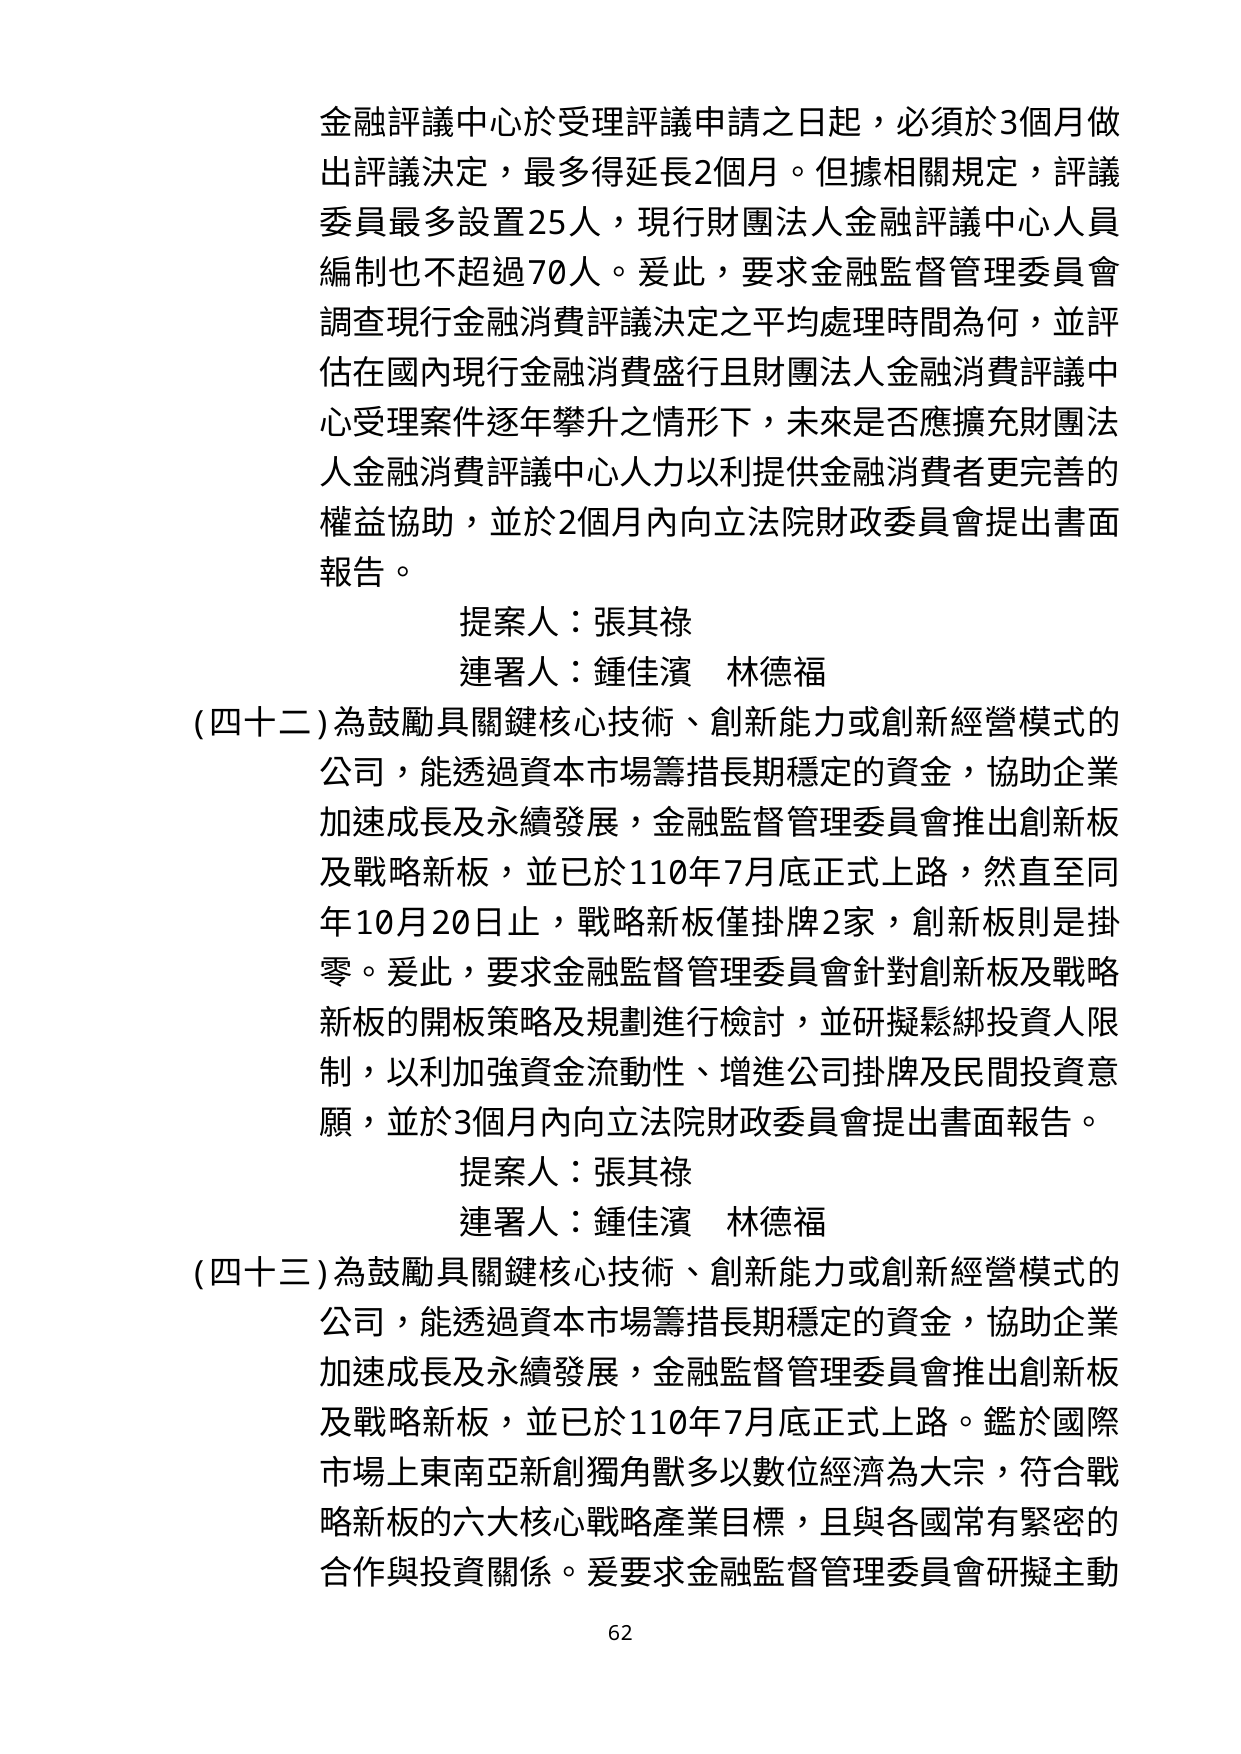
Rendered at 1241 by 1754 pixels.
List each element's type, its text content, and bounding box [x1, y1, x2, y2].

text (四十三)為鼓勵具關鍵核心技術、創新能力或創新經營模式的公司，能透過資本市場籌措長期穩定的資金，協助企業加速成長及永續發展，金融監督管理委員會推出創新板及戰略新板，並已於110年7月底正式上路。鑑於國際市場上東南亞新創獨角獸多以數位經濟為大宗，符合戰略新板的六大核心戰略產業目標，且與各國常有緊密的合作與投資關係。爰要求金融監督管理委員會研擬主動 [120, 1244, 1120, 1594]
text 提案人：張其祿 [253, 1144, 1120, 1194]
text 提案人：張其祿 [253, 594, 1120, 644]
text 金融評議中心於受理評議申請之日起，必須於3個月做出評議決定，最多得延長2個月。但據相關規定，評議委員最多設置25人，現行財團法人金融評議中心人員編制也不超過70人。爰此，要求金融監督管理委員會調查現行金融消費評議決定之平均處理時間為何，並評估在國內現行金融消費盛行且財團法人金融消費評議中心受理案件逐年攀升之情形下，未來是否應擴充財團法人金融消費評議中心人力以利提供金融消費者更完善的權益協助，並於2個月內向立法院財政委員會提出書面報告。 [120, 94, 1120, 594]
text (四十二)為鼓勵具關鍵核心技術、創新能力或創新經營模式的公司，能透過資本市場籌措長期穩定的資金，協助企業加速成長及永續發展，金融監督管理委員會推出創新板及戰略新板，並已於110年7月底正式上路，然直至同年10月20日止，戰略新板僅掛牌2家，創新板則是掛零。爰此，要求金融監督管理委員會針對創新板及戰略新板的開板策略及規劃進行檢討，並研擬鬆綁投資人限制，以利加強資金流動性、增進公司掛牌及民間投資意願，並於3個月內向立法院財政委員會提出書面報告。 [120, 694, 1120, 1144]
text 連署人：鍾佳濱 林德福 [253, 1194, 1120, 1244]
text 連署人：鍾佳濱 林德福 [253, 644, 1120, 694]
